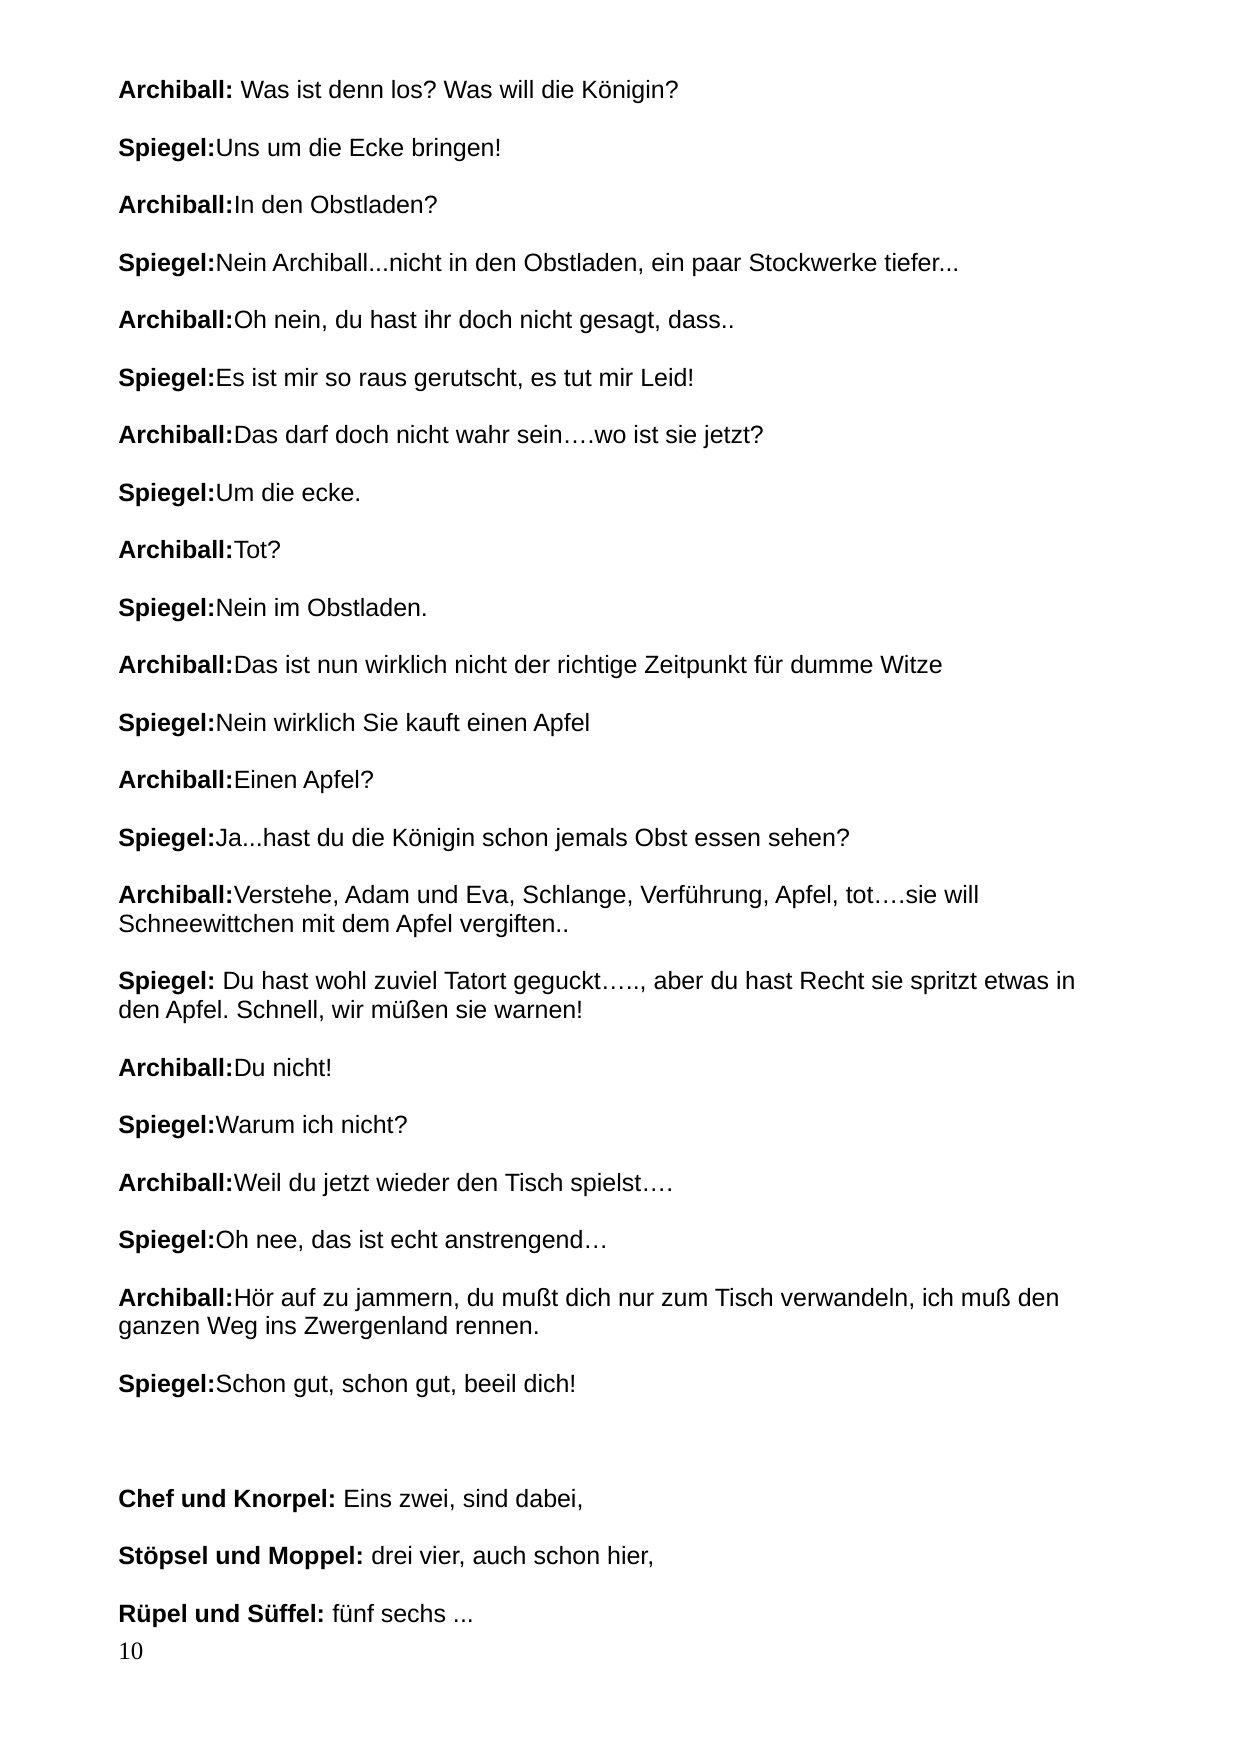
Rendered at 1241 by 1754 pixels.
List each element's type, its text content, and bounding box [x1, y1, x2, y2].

text Archiball:Das ist nun wirklich nicht der richtige Zeitpunkt für dumme Witze [118, 650, 1122, 679]
text Archiball:Du nicht! [118, 1052, 1122, 1081]
text Spiegel:Nein im Obstladen. [118, 592, 1122, 621]
text Archiball:Tot? [118, 535, 1122, 564]
text Archiball:Das darf doch nicht wahr sein….wo ist sie jetzt? [118, 420, 1122, 449]
text Archiball:In den Obstladen? [118, 190, 1122, 219]
text Rüpel und Süffel: fünf sechs ... [118, 1599, 1122, 1627]
text Spiegel:Nein wirklich Sie kauft einen Apfel [118, 707, 1122, 736]
text Spiegel:Uns um die Ecke bringen! [118, 132, 1122, 161]
text Archiball:Oh nein, du hast ihr doch nicht gesagt, dass.. [118, 305, 1122, 334]
text Spiegel: Du hast wohl zuviel Tatort geguckt….., aber du hast Recht sie spritzt etwas in den Apfel. Schnell, wir müßen sie warnen! [118, 966, 1122, 1024]
text Archiball: Was ist denn los? Was will die Königin? [118, 75, 1122, 104]
text Spiegel:Um die ecke. [118, 477, 1122, 506]
text Spiegel:Nein Archiball...nicht in den Obstladen, ein paar Stockwerke tiefer... [118, 247, 1122, 276]
text Stöpsel und Moppel: drei vier, auch schon hier, [118, 1541, 1122, 1570]
text Spiegel:Oh nee, das ist echt anstrengend… [118, 1225, 1122, 1254]
text Spiegel:Schon gut, schon gut, beeil dich! [118, 1369, 1122, 1397]
text Spiegel:Warum ich nicht? [118, 1110, 1122, 1139]
text Archiball:Hör auf zu jammern, du mußt dich nur zum Tisch verwandeln, ich muß den ganzen Weg ins Zwergenland rennen. [118, 1282, 1122, 1340]
text Spiegel:Es ist mir so raus gerutscht, es tut mir Leid! [118, 362, 1122, 391]
text Archiball:Verstehe, Adam und Eva, Schlange, Verführung, Apfel, tot….sie will Schneewittchen mit dem Apfel vergiften.. [118, 880, 1122, 937]
text Archiball:Weil du jetzt wieder den Tisch spielst…. [118, 1167, 1122, 1196]
text Archiball:Einen Apfel? [118, 765, 1122, 794]
text Spiegel:Ja...hast du die Königin schon jemals Obst essen sehen? [118, 822, 1122, 851]
text Chef und Knorpel: Eins zwei, sind dabei, [118, 1484, 1122, 1512]
